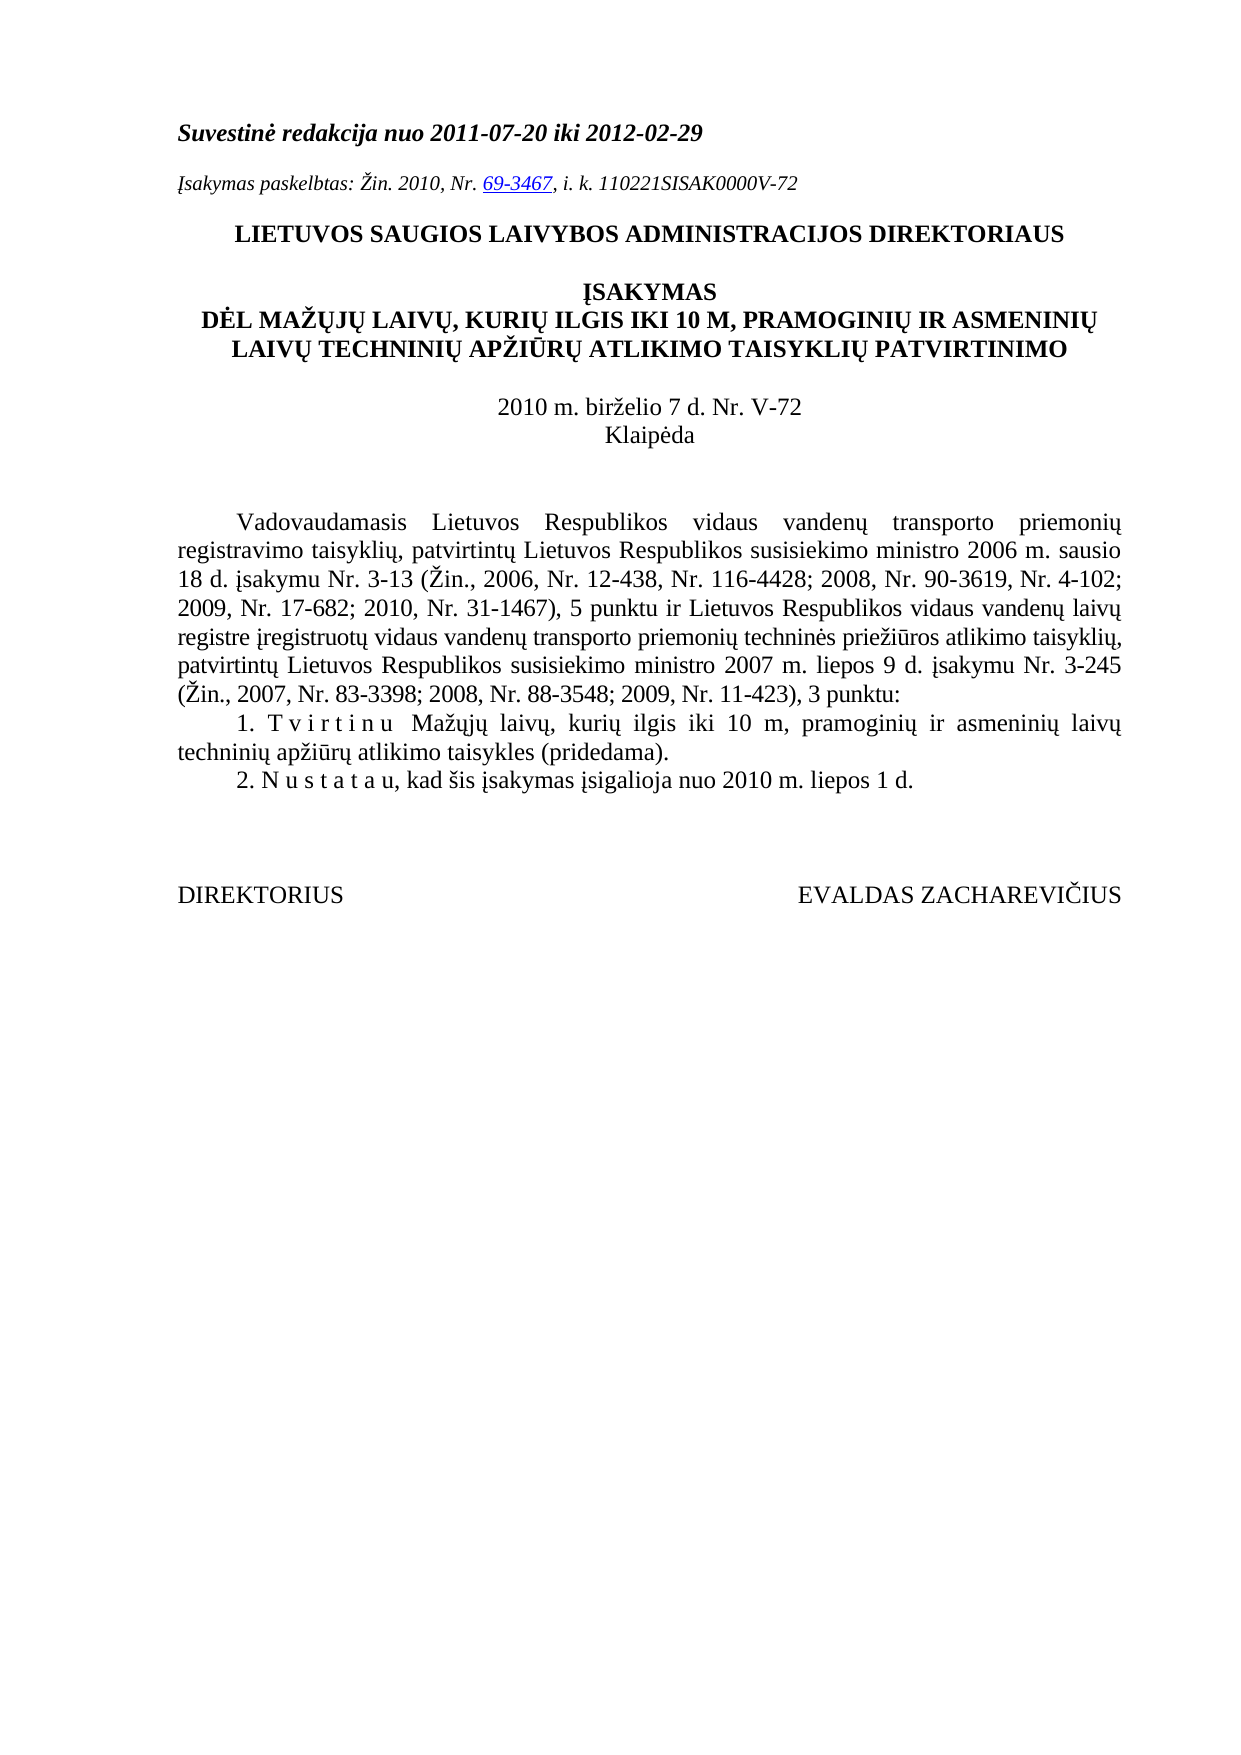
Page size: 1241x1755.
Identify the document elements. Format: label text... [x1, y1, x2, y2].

text Vadovaudamasis Lietuvos Respublikos vidaus vandenų transporto priemonių registravimo taisyklių, patvirtintų Lietuvos Respublikos susisiekimo ministro 2006 m. sausio 18 d. įsakymu Nr. 3-13 (Žin., 2006, Nr. 12-438, Nr. 116-4428; 2008, Nr. 90-3619, Nr. 4-102; 2009, Nr. 17-682; 2010, Nr. 31-1467), 5 punktu ir Lietuvos Respublikos vidaus vandenų laivų registre įregistruotų vidaus vandenų transporto priemonių techninės priežiūros atlikimo taisyklių, patvirtintų Lietuvos Respublikos susisiekimo ministro 2007 m. liepos 9 d. įsakymu Nr. 3-245 (Žin., 2007, Nr. 83-3398; 2008, Nr. 88-3548; 2009, Nr. 11-423), 3 punktu: [177, 507, 1122, 708]
text Lietuvos saugios laivybos administracijos DirektoriAus [177, 219, 1122, 248]
text Klaipėda [177, 420, 1122, 449]
text ĮSAKYMAS [177, 277, 1122, 305]
text DĖL MAŽŲJŲ LAIVŲ, KURIŲ ILGIS IKI 10 M, PRAMOGINIŲ IR ASMENINIŲ LAIVŲ TECHNINIŲ APŽIŪRŲ ATLIKIMO TAISYKLIŲ PATVIRTINIMO [177, 305, 1122, 363]
text 1. Tvirtinu Mažųjų laivų, kurių ilgis iki 10 m, pramoginių ir asmeninių laivų techninių apžiūrų atlikimo taisykles (pridedama). [177, 708, 1122, 765]
text Direktorius Evaldas Zacharevičius [177, 880, 1122, 909]
text Suvestinė redakcija nuo 2011-07-20 iki 2012-02-29 [177, 118, 1122, 147]
text 2. Nustatau, kad šis įsakymas įsigalioja nuo 2010 m. liepos 1 d. [177, 765, 1122, 794]
text 2010 m. birželio 7 d. Nr. V-72 [177, 392, 1122, 420]
text Įsakymas paskelbtas: Žin. 2010, Nr. 69-3467, i. k. 110221SISAK0000V-72 [177, 171, 1122, 195]
